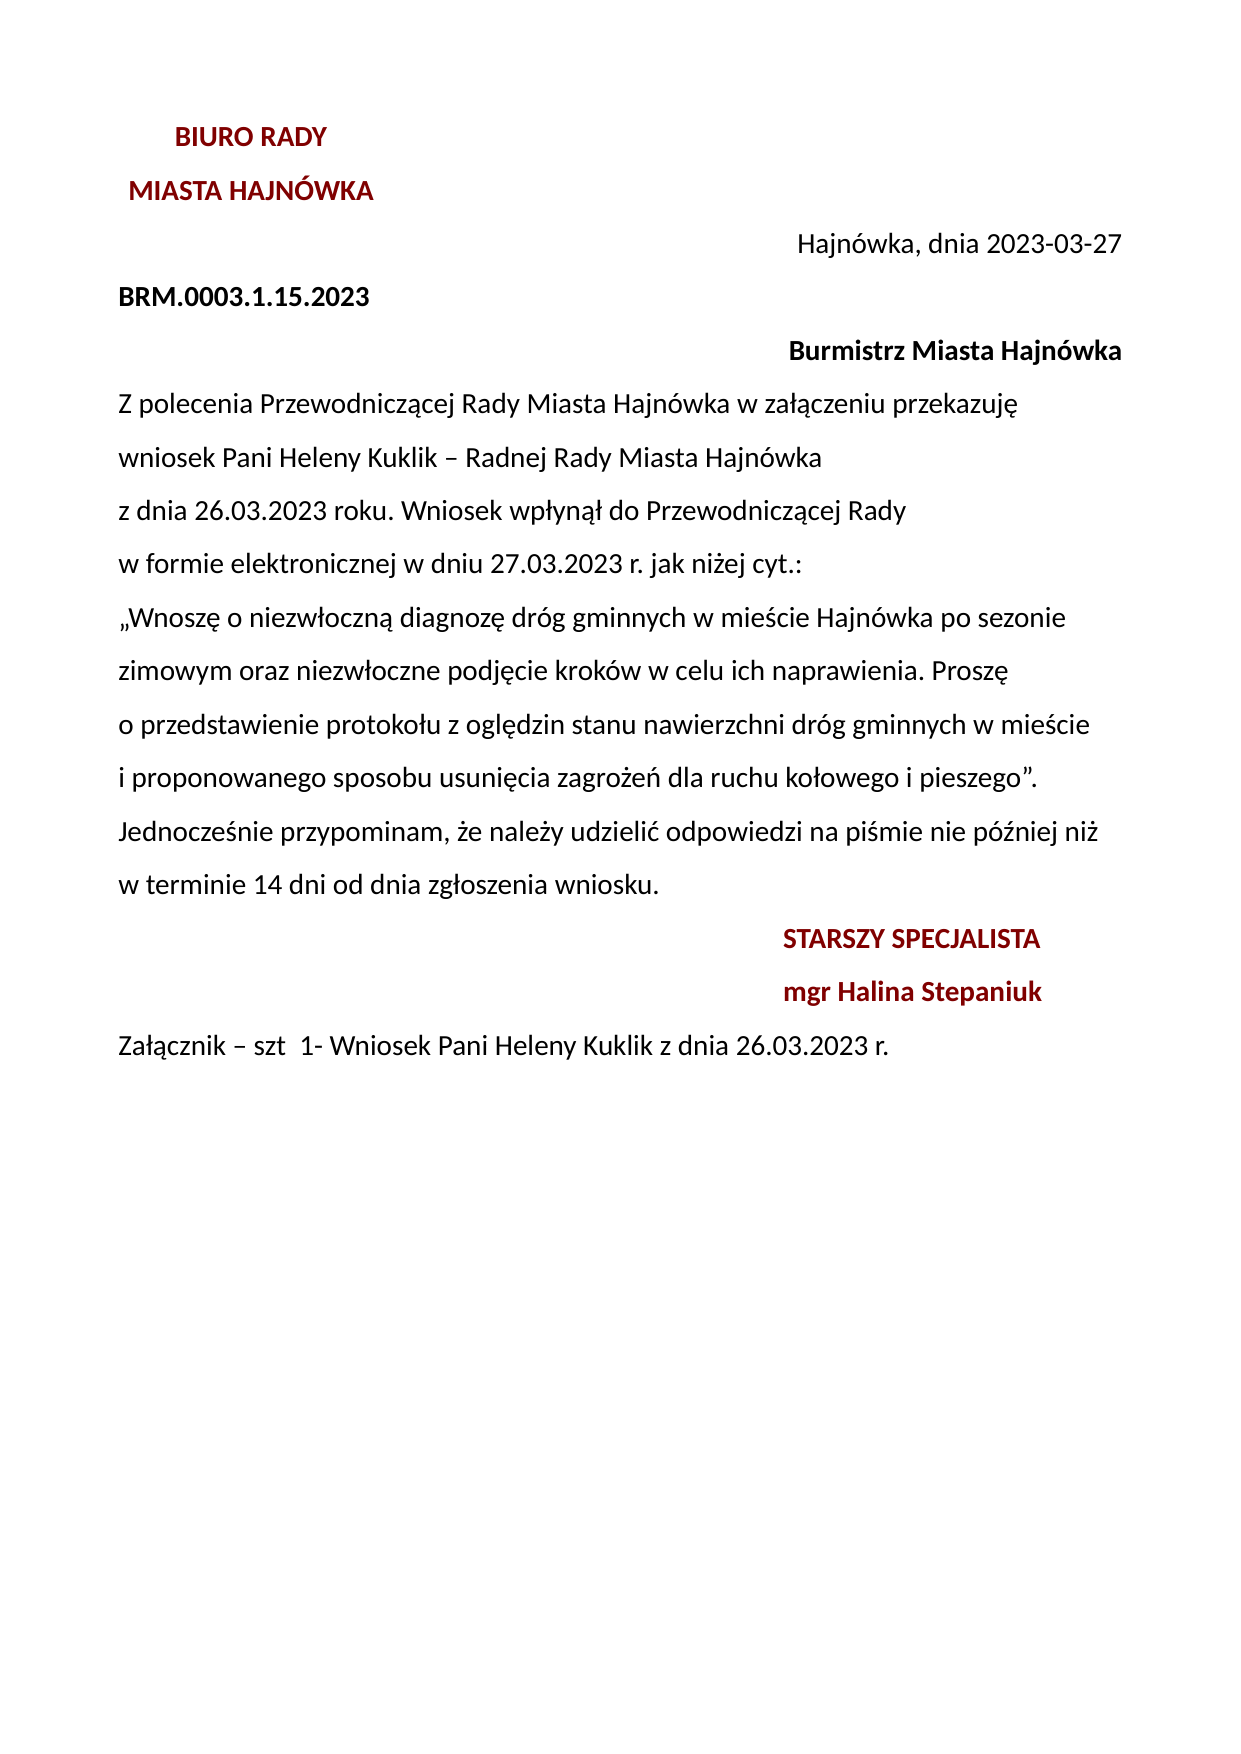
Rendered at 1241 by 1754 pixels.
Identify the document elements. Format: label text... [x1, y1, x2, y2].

text BRM.0003.1.15.2023 [118, 278, 1122, 314]
text Jednocześnie przypominam, że należy udzielić odpowiedzi na piśmie nie później niż w terminie 14 dni od dnia zgłoszenia wniosku. [118, 813, 1122, 902]
text mgr Halina Stepaniuk [783, 973, 1122, 1009]
text Załącznik – szt 1- Wniosek Pani Heleny Kuklik z dnia 26.03.2023 r. [118, 1027, 1122, 1062]
text Z polecenia Przewodniczącej Rady Miasta Hajnówka w załączeniu przekazuję wniosek Pani Heleny Kuklik – Radnej Rady Miasta Hajnówka z dnia 26.03.2023 roku. Wniosek wpłynął do Przewodniczącej Rady w formie elektronicznej w dniu 27.03.2023 r. jak niżej cyt.: [118, 385, 1122, 581]
text Hajnówka, dnia 2023-03-27 [118, 225, 1122, 261]
text STARSZY SPECJALISTA [783, 920, 1122, 955]
text Burmistrz Miasta Hajnówka [118, 332, 1122, 367]
text BIURO RADY MIASTA HAJNÓWKA [0, 118, 1122, 207]
text „Wnoszę o niezwłoczną diagnozę dróg gminnych w mieście Hajnówka po sezonie zimowym oraz niezwłoczne podjęcie kroków w celu ich naprawienia. Proszę o przedstawienie protokołu z oględzin stanu nawierzchni dróg gminnych w mieście i proponowanego sposobu usunięcia zagrożeń dla ruchu kołowego i pieszego”. [118, 599, 1122, 795]
